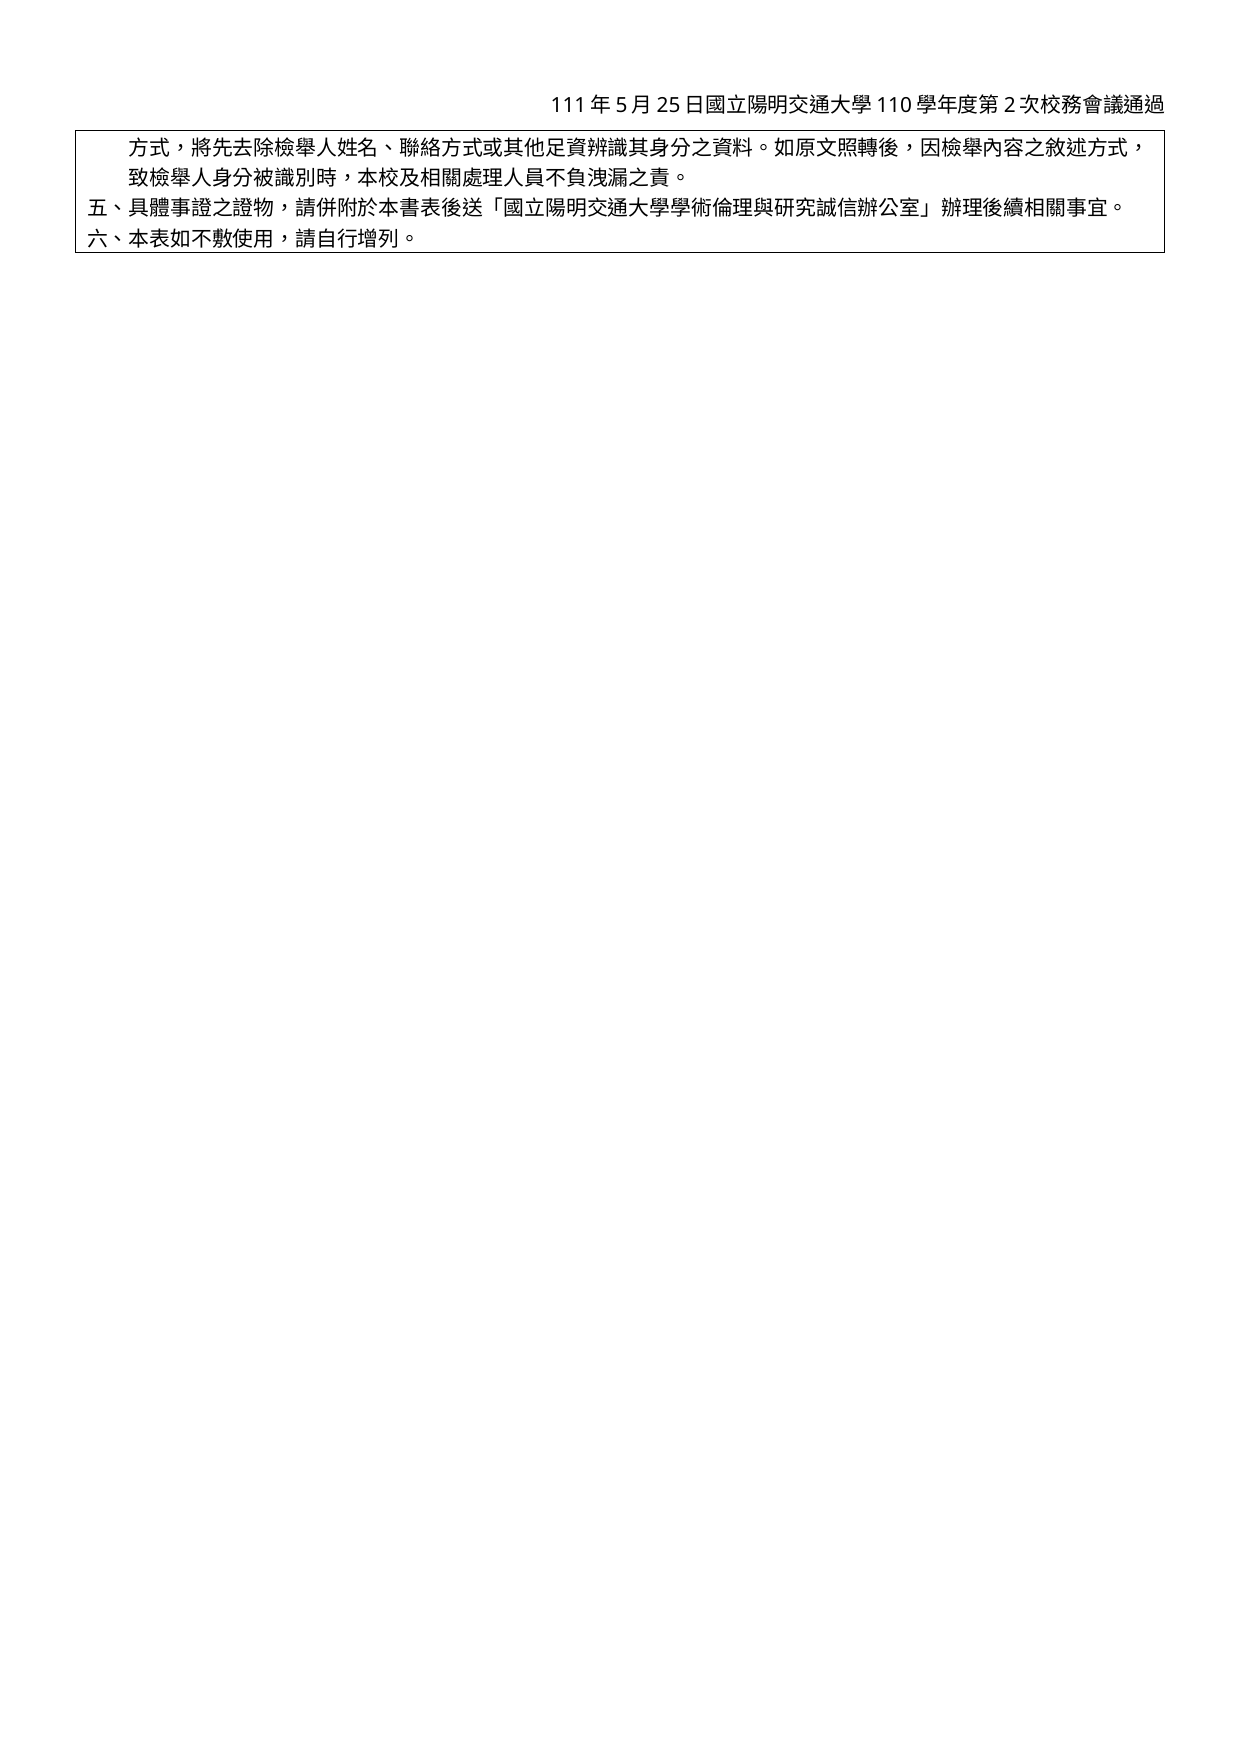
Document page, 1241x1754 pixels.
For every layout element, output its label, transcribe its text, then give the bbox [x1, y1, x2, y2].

table_cell 方式，將先去除檢舉人姓名、聯絡方式或其他足資辨識其身分之資料。如原文照轉後，因檢舉內容之敘述方式，致檢舉人身分被識別時，本校及相關處理人員不負洩漏之責。 五、具體事證之證物，請併附於本書表後送「國立陽明交通大學學術倫理與研究誠信辦公室」辦理後續相關事宜。 六、本表如不敷使用，請自行增列。 [76, 131, 1164, 252]
